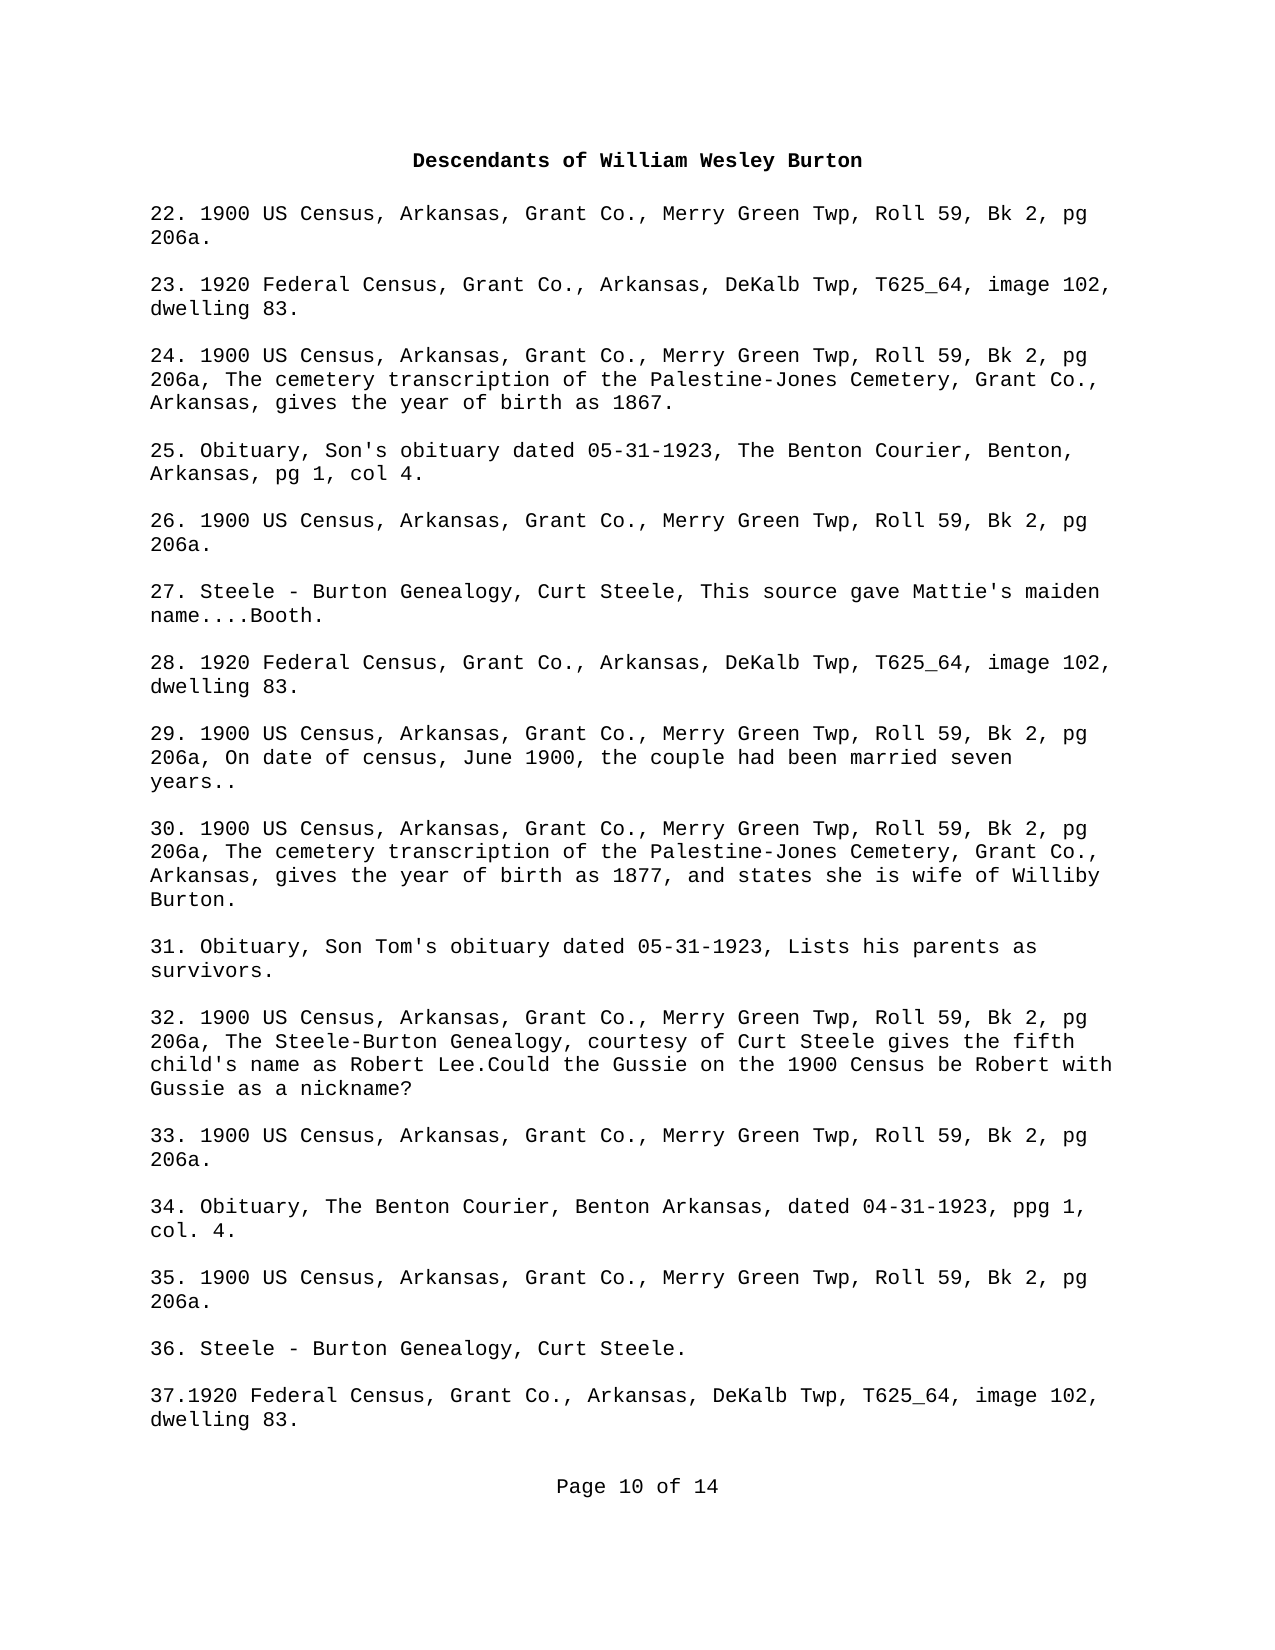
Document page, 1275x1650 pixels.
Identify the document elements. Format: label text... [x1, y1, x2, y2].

text 27. Steele - Burton Genealogy, Curt Steele, This source gave Mattie's maiden name....Booth. [150, 581, 1125, 629]
text 36. Steele - Burton Genealogy, Curt Steele. [150, 1338, 1125, 1362]
text 26. 1900 US Census, Arkansas, Grant Co., Merry Green Twp, Roll 59, Bk 2, pg 206a. [150, 511, 1125, 558]
text years.. [150, 771, 1125, 794]
text 28. 1920 Federal Census, Grant Co., Arkansas, DeKalb Twp, T625_64, image 102, dwelling 83. [150, 652, 1125, 700]
text 29. 1900 US Census, Arkansas, Grant Co., Merry Green Twp, Roll 59, Bk 2, pg 206a, On date of census, June 1900, the couple had been married seven [150, 723, 1125, 771]
text 34. Obituary, The Benton Courier, Benton Arkansas, dated 04-31-1923, ppg 1, col. 4. [150, 1196, 1125, 1243]
text 33. 1900 US Census, Arkansas, Grant Co., Merry Green Twp, Roll 59, Bk 2, pg 206a. [150, 1125, 1125, 1173]
text 22. 1900 US Census, Arkansas, Grant Co., Merry Green Twp, Roll 59, Bk 2, pg 206a. [150, 203, 1125, 250]
text 30. 1900 US Census, Arkansas, Grant Co., Merry Green Twp, Roll 59, Bk 2, pg 206a, The cemetery transcription of the Palestine-Jones Cemetery, Grant Co., Arkansas, gives the year of birth as 1877, and states she is wife of Williby Burton. [150, 818, 1125, 912]
text 23. 1920 Federal Census, Grant Co., Arkansas, DeKalb Twp, T625_64, image 102, dwelling 83. [150, 274, 1125, 321]
text 37.1920 Federal Census, Grant Co., Arkansas, DeKalb Twp, T625_64, image 102, dwelling 83. [150, 1385, 1125, 1433]
text 32. 1900 US Census, Arkansas, Grant Co., Merry Green Twp, Roll 59, Bk 2, pg 206a, The Steele-Burton Genealogy, courtesy of Curt Steele gives the fifth child's name as Robert Lee.Could the Gussie on the 1900 Census be Robert with Gussie as a nickname? [150, 1007, 1125, 1102]
text 35. 1900 US Census, Arkansas, Grant Co., Merry Green Twp, Roll 59, Bk 2, pg 206a. [150, 1267, 1125, 1314]
text 31. Obituary, Son Tom's obituary dated 05-31-1923, Lists his parents as survivors. [150, 936, 1125, 983]
text 24. 1900 US Census, Arkansas, Grant Co., Merry Green Twp, Roll 59, Bk 2, pg 206a, The cemetery transcription of the Palestine-Jones Cemetery, Grant Co., Arkansas, gives the year of birth as 1867. [150, 345, 1125, 416]
text 25. Obituary, Son's obituary dated 05-31-1923, The Benton Courier, Benton, Arkansas, pg 1, col 4. [150, 439, 1125, 487]
